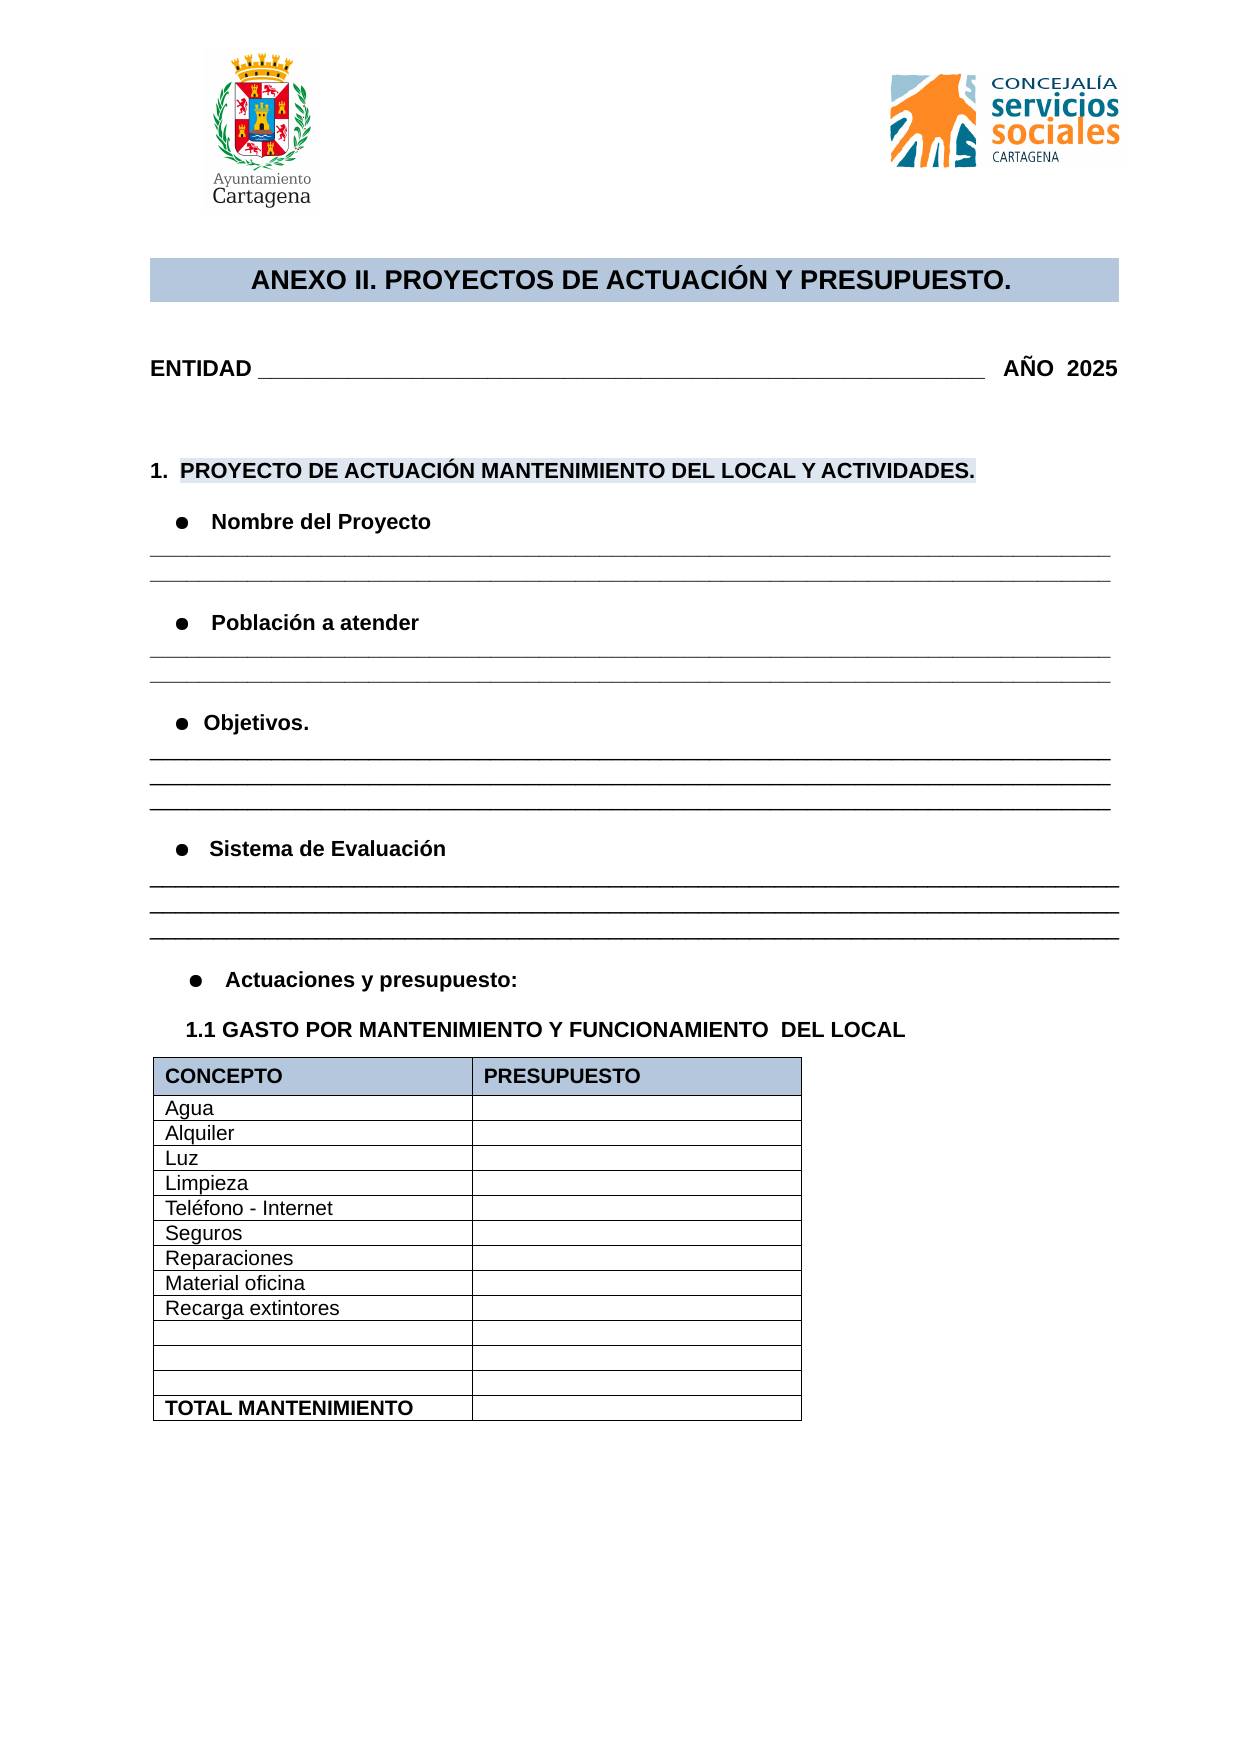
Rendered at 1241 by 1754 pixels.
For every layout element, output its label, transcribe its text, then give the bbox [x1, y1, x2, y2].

table_cell Luz [154, 1146, 472, 1170]
table_cell TOTAL MANTENIMIENTO [154, 1396, 472, 1420]
text ______________________________________________________________________________________________________________________________________________________________ [150, 736, 1119, 786]
table_cell [154, 1371, 472, 1395]
table_cell Material oficina [154, 1271, 472, 1295]
table_header CONCEPTO [154, 1058, 472, 1095]
list Población a atender [174, 609, 1119, 635]
table_cell Agua [154, 1096, 472, 1120]
table_cell [154, 1321, 472, 1345]
text _______________________________________________________________________________ [150, 559, 1119, 584]
table_cell [473, 1346, 801, 1370]
table_cell Limpieza [154, 1171, 472, 1195]
text _______________________________________________________________________________ [150, 660, 1119, 685]
table_cell [473, 1096, 801, 1120]
picture [203, 47, 321, 214]
table_cell [473, 1121, 801, 1145]
table_cell Seguros [154, 1221, 472, 1245]
table_cell [473, 1296, 801, 1320]
table_cell [473, 1271, 801, 1295]
table_cell [473, 1321, 801, 1345]
text _______________________________________________________________________________ [150, 635, 1119, 660]
text 1.1 GASTO POR MANTENIMIENTO Y FUNCIONAMIENTO DEL LOCAL [185, 1017, 1119, 1043]
table_cell [473, 1196, 801, 1220]
text ____________________________________________________________________________ [150, 914, 1119, 938]
text ENTIDAD _________________________________________________________ AÑO 2025 [150, 355, 1119, 381]
table_cell Alquiler [154, 1121, 472, 1145]
table_cell [154, 1346, 472, 1370]
list PROYECTO DE ACTUACIÓN MANTENIMIENTO DEL LOCAL Y ACTIVIDADES. [150, 458, 1119, 483]
text ____________________________________________________________________________ [150, 888, 1119, 912]
table_cell Teléfono - Internet [154, 1196, 472, 1220]
text _______________________________________________________________________________ [150, 534, 1119, 559]
list Actuaciones y presupuesto: [187, 967, 1119, 992]
table_cell [473, 1221, 801, 1245]
table_cell Recarga extintores [154, 1296, 472, 1320]
table_cell [473, 1246, 801, 1270]
picture [890, 73, 1127, 168]
text _______________________________________________________________________________ [150, 786, 1119, 811]
table_header ANEXO II. PROYECTOS DE ACTUACIÓN Y PRESUPUESTO. [150, 258, 1119, 302]
table_cell [473, 1396, 801, 1420]
list Sistema de Evaluación [174, 836, 1119, 862]
list Nombre del Proyecto [174, 509, 1119, 534]
table_cell [473, 1146, 801, 1170]
list Objetivos. [174, 710, 1119, 736]
text ____________________________________________________________________________ [150, 862, 1119, 886]
table_cell [473, 1171, 801, 1195]
table_cell [473, 1371, 801, 1395]
table_cell Reparaciones [154, 1246, 472, 1270]
table_header PRESUPUESTO [473, 1058, 801, 1095]
